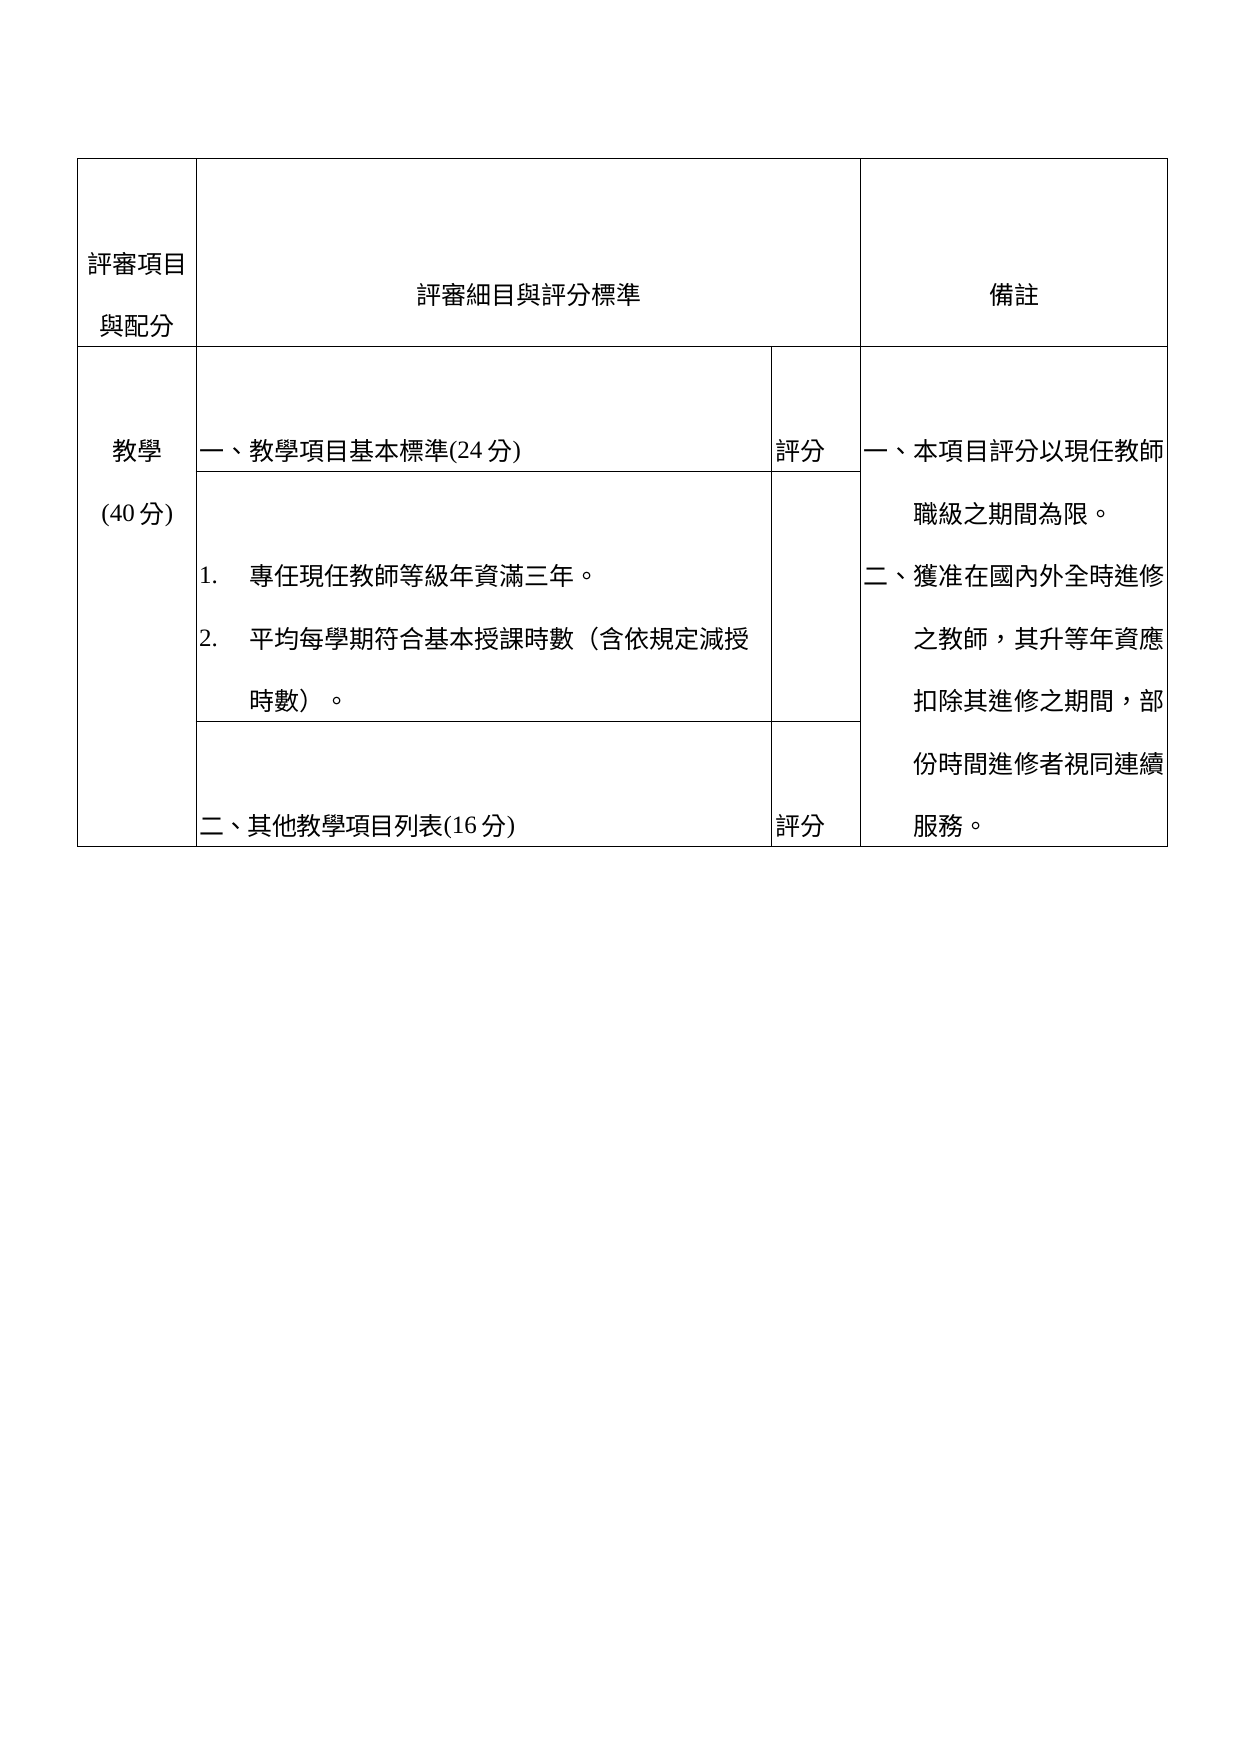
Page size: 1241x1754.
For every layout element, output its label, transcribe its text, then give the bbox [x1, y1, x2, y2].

table_cell [772, 472, 860, 721]
table_cell 一、教學項目基本標準(24分) [197, 347, 771, 471]
table_header 備註 [861, 159, 1167, 346]
table_header 評審細目與評分標準 [197, 159, 860, 346]
table_cell 一、本項目評分以現任教師職級之期間為限。 二、獲准在國內外全時進修之教師，其升等年資應扣除其進修之期間，部份時間進修者視同連續服務。 [861, 347, 1167, 846]
table_cell 教學 (40分) [78, 347, 196, 846]
table_cell 評分 [772, 347, 860, 471]
table_header 評審項目與配分 [78, 159, 196, 346]
table_cell 評分 [772, 722, 860, 846]
table_cell 專任現任教師等級年資滿三年。 平均每學期符合基本授課時數（含依規定減授時數）。 [197, 472, 771, 721]
table_cell 二、其他教學項目列表(16分) [197, 722, 771, 846]
